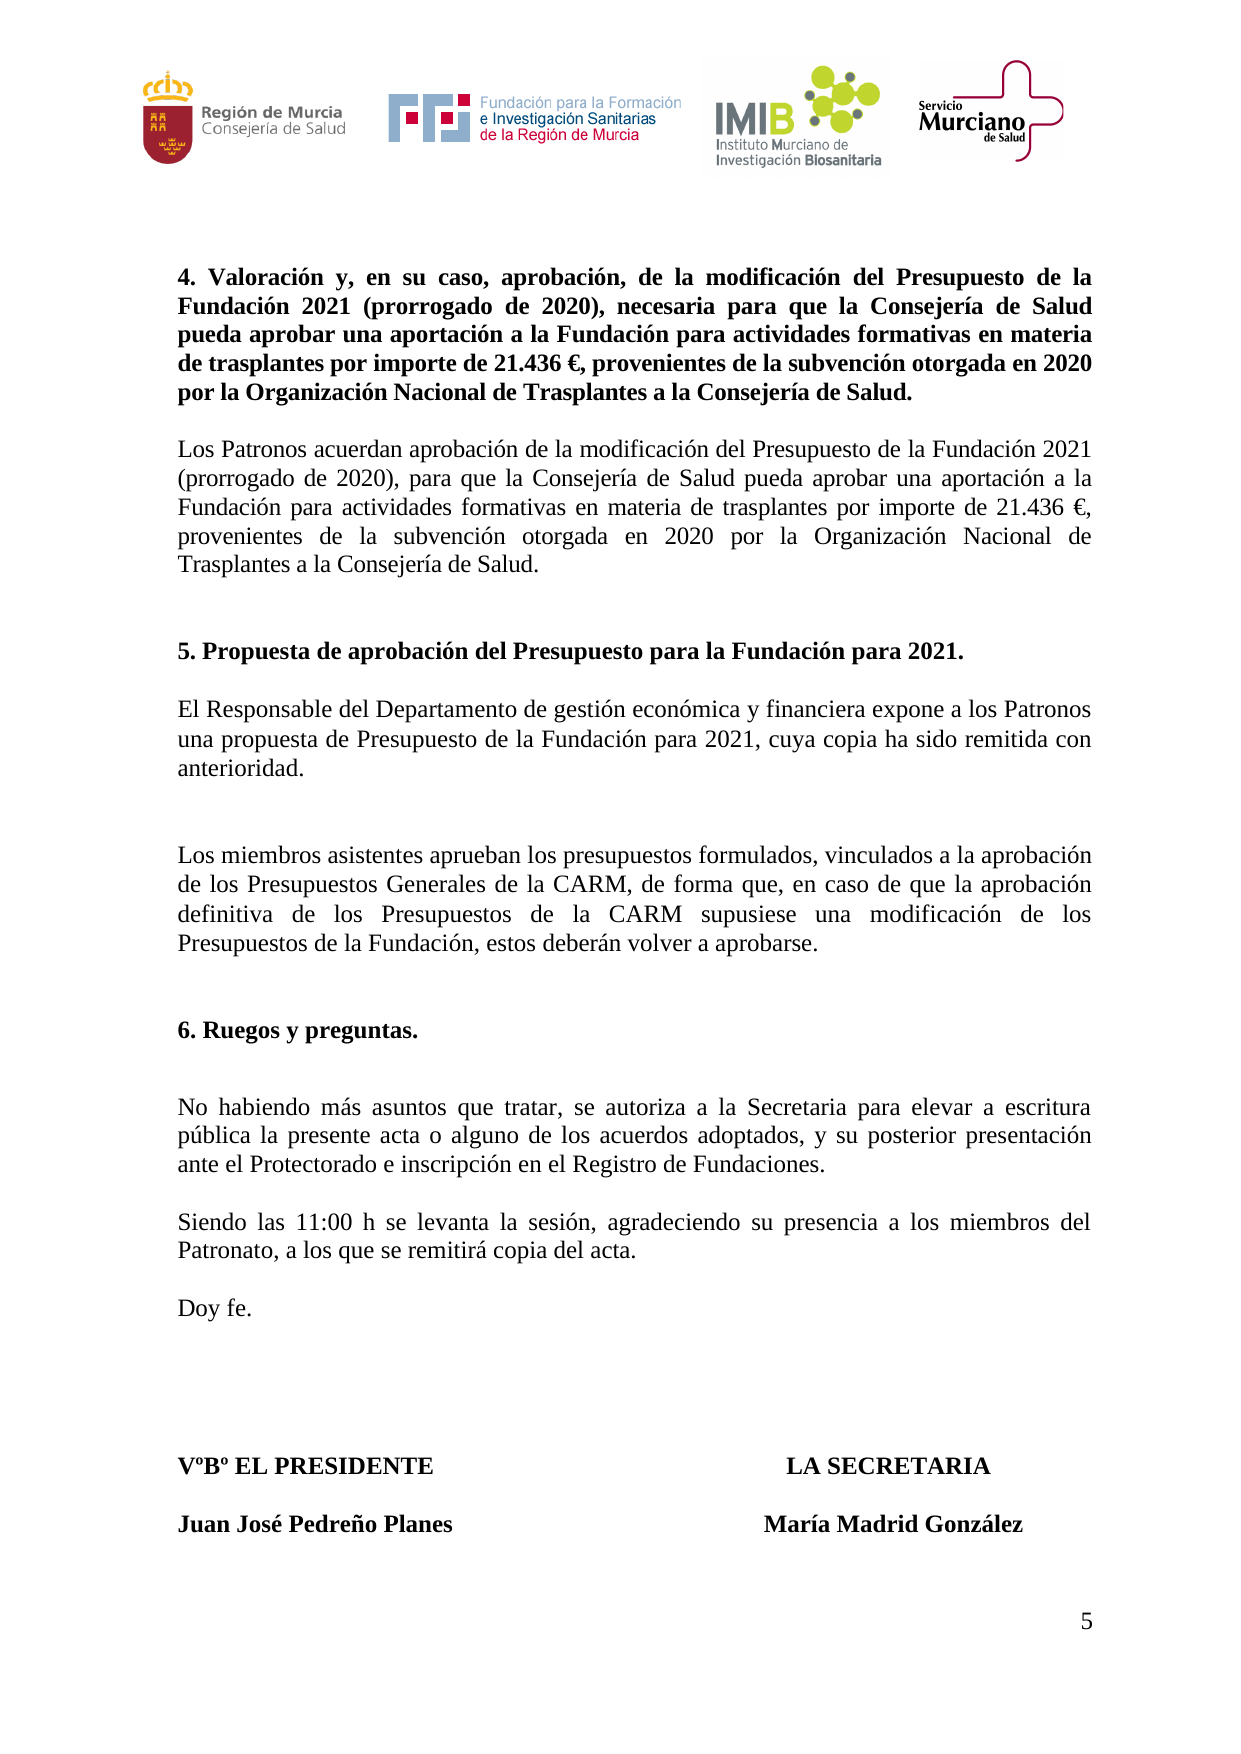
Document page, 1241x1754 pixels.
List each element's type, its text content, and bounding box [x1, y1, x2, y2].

text 4. Valoración y, en su caso, aprobación, de la modificación del Presupuesto de la Fundación 2021 (prorrogado de 2020), necesaria para que la Consejería de Salud pueda aprobar una aportación a la Fundación para actividades formativas en materia de trasplantes por importe de 21.436 €, provenientes de la subvención otorgada en 2020 por la Organización Nacional de Trasplantes a la Consejería de Salud. [177, 262, 1093, 406]
text El Responsable del Departamento de gestión económica y financiera expone a los Patronos una propuesta de Presupuesto de la Fundación para 2021, cuya copia ha sido remitida con anterioridad. [177, 694, 1093, 782]
text No habiendo más asuntos que tratar, se autoriza a la Secretaria para elevar a escritura pública la presente acta o alguno de los acuerdos adoptados, y su posterior presentación ante el Protectorado e inscripción en el Registro de Fundaciones. [177, 1092, 1093, 1178]
text 6. Ruegos y preguntas. [177, 1015, 1093, 1044]
text Siendo las 11:00 h se levanta la sesión, agradeciendo su presencia a los miembros del Patronato, a los que se remitirá copia del acta. [177, 1207, 1093, 1264]
text 5. Propuesta de aprobación del Presupuesto para la Fundación para 2021. [177, 636, 1126, 665]
text Doy fe. [177, 1293, 1063, 1322]
text Los miembros asistentes aprueban los presupuestos formulados, vinculados a la aprobación de los Presupuestos Generales de la CARM, de forma que, en caso de que la aprobación definitiva de los Presupuestos de la CARM supusiese una modificación de los Presupuestos de la Fundación, estos deberán volver a aprobarse. [177, 840, 1093, 957]
text Juan José Pedreño Planes María Madrid González [177, 1509, 1093, 1537]
text Los Patronos acuerdan aprobación de la modificación del Presupuesto de la Fundación 2021 (prorrogado de 2020), para que la Consejería de Salud pueda aprobar una aportación a la Fundación para actividades formativas en materia de trasplantes por importe de 21.436 €, provenientes de la subvención otorgada en 2020 por la Organización Nacional de Trasplantes a la Consejería de Salud. [177, 434, 1093, 578]
text VºBº EL PRESIDENTE LA SECRETARIA [177, 1451, 1093, 1480]
